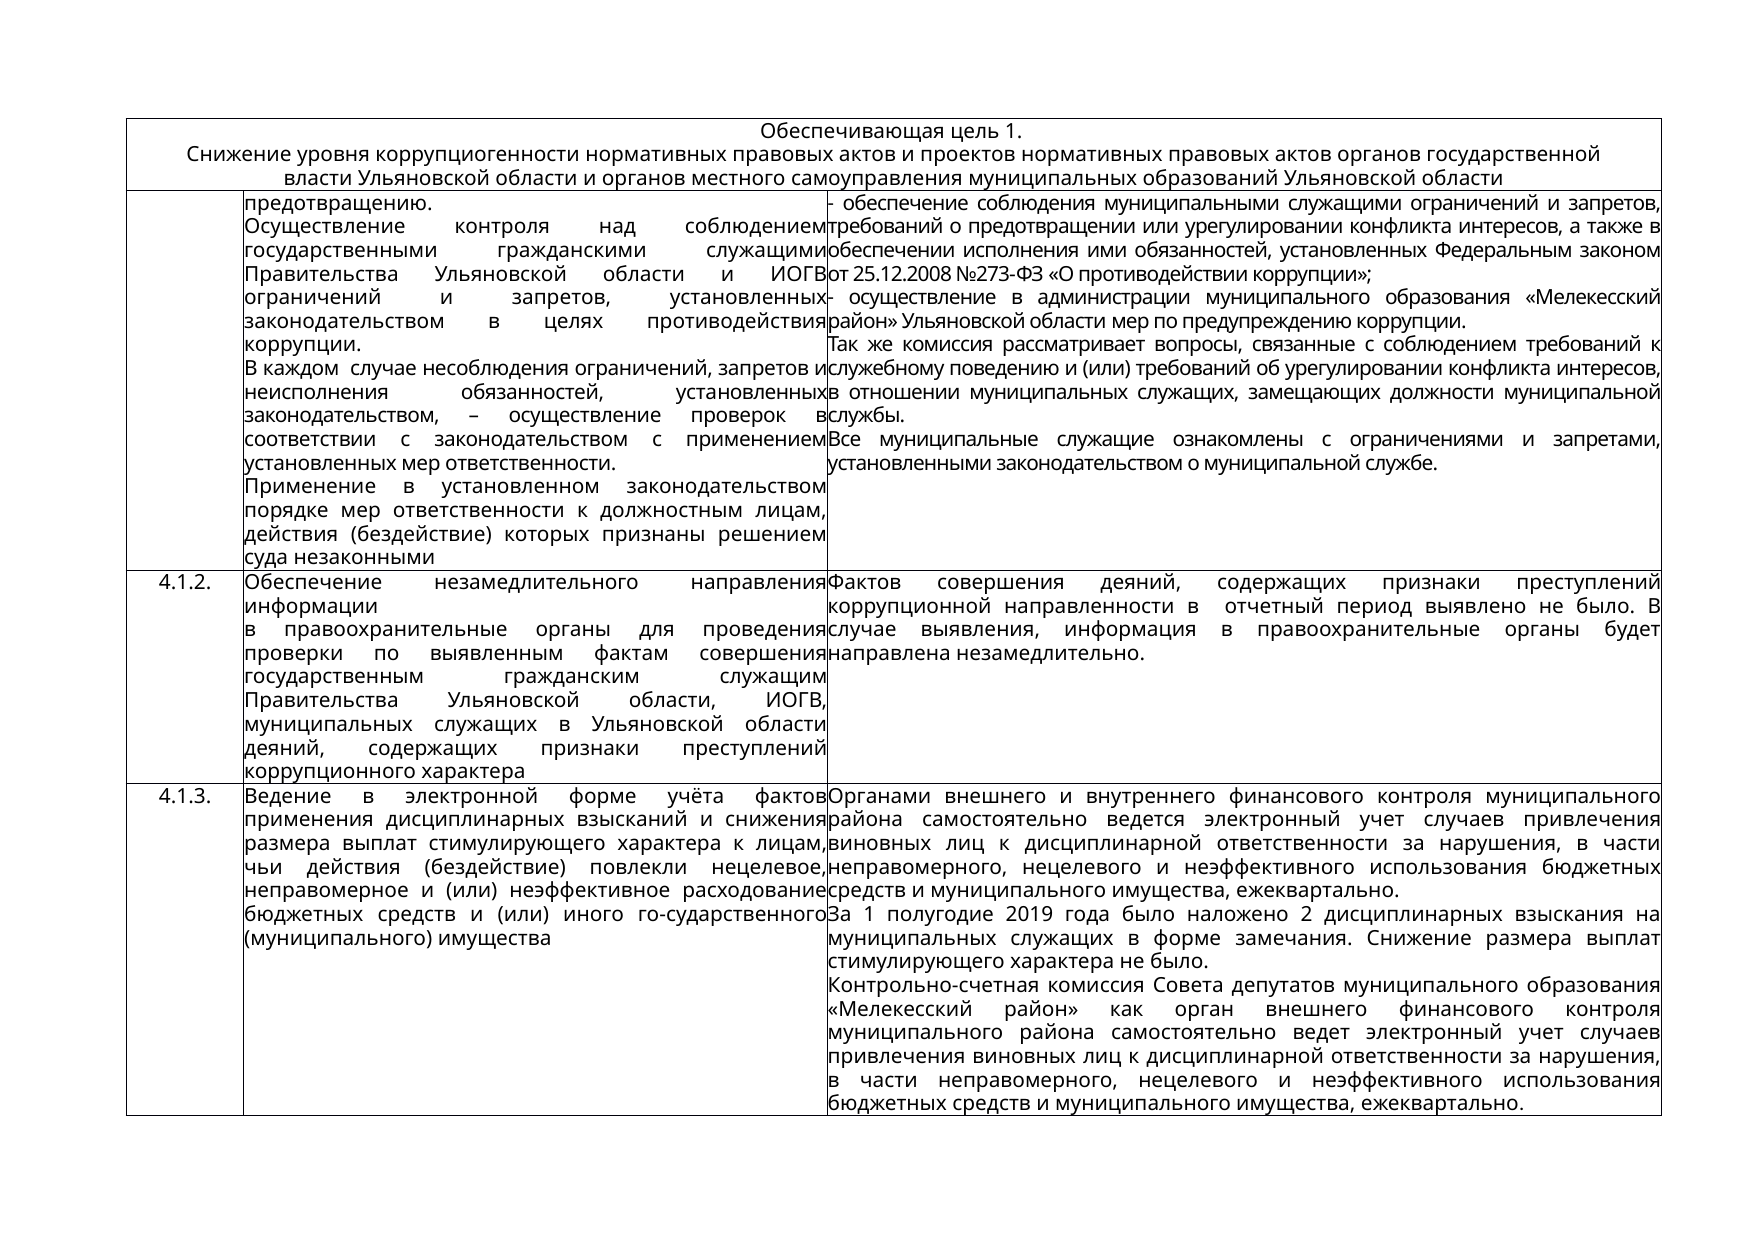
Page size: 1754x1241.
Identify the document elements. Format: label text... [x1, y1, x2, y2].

table_header Обеспечивающая цель 1. Снижение уровня коррупциогенности нормативных правовых актов и проектов нормативных правовых актов органов государственной власти Ульяновской области и органов местного самоуправления муниципальных образований Ульяновской области [127, 119, 1661, 190]
table_cell Обеспечение незамедлительного направления информации в правоохранительные органы для проведения проверки по выявленным фактам совершения государственным гражданским служащим Правительства Ульяновской области, ИОГВ, муниципальных служащих в Ульяновской области деяний, содержащих признаки преступлений коррупционного характера [244, 571, 827, 783]
table_cell 4.1.2. [127, 571, 243, 783]
table_cell 4.1.3. [127, 784, 243, 1115]
table_cell предотвращению. Осуществление контроля над соблюдением государственными гражданскими служащими Правительства Ульяновской области и ИОГВ ограничений и запретов, установленных законодательством в целях противодействия коррупции. В каждом случае несоблюдения ограничений, запретов и неисполнения обязанностей, установленных законодательством, – осуществление проверок в соответствии с законодательством с применением установленных мер ответственности. Применение в установленном законодательством порядке мер ответственности к должностным лицам, действия (бездействие) которых признаны решением суда незаконными [244, 191, 827, 569]
table_cell Органами внешнего и внутреннего финансового контроля муниципального района самостоятельно ведется электронный учет случаев привлечения виновных лиц к дисциплинарной ответственности за нарушения, в части неправомерного, нецелевого и неэффективного использования бюджетных средств и муниципального имущества, ежеквартально. За 1 полугодие 2019 года было наложено 2 дисциплинарных взыскания на муниципальных служащих в форме замечания. Снижение размера выплат стимулирующего характера не было. Контрольно-счетная комиссия Совета депутатов муниципального образования «Мелекесский район» как орган внешнего финансового контроля муниципального района самостоятельно ведет электронный учет случаев привлечения виновных лиц к дисциплинарной ответственности за нарушения, в части неправомерного, нецелевого и неэффективного использования бюджетных средств и муниципального имущества, ежеквартально. [828, 784, 1661, 1115]
table_cell - обеспечение соблюдения муниципальными служащими ограничений и запретов, требований о предотвращении или урегулировании конфликта интересов, а также в обеспечении исполнения ими обязанностей, установленных Федеральным законом от 25.12.2008 №273-ФЗ «О противодействии коррупции»; - осуществление в администрации муниципального образования «Мелекесский район» Ульяновской области мер по предупреждению коррупции. Так же комиссия рассматривает вопросы, связанные с соблюдением требований к служебному поведению и (или) требований об урегулировании конфликта интересов, в отношении муниципальных служащих, замещающих должности муниципальной службы. Все муниципальные служащие ознакомлены с ограничениями и запретами, установленными законодательством о муниципальной службе. [828, 191, 1661, 569]
table_cell Ведение в электронной форме учёта фактов применения дисциплинарных взысканий и снижения размера выплат стимулирующего характера к лицам, чьи действия (бездействие) повлекли нецелевое, неправомерное и (или) неэффективное расходование бюджетных средств и (или) иного го-сударственного (муниципального) имущества [244, 784, 827, 1115]
table_cell Фактов совершения деяний, содержащих признаки преступлений коррупционной направленности в отчетный период выявлено не было. В случае выявления, информация в правоохранительные органы будет направлена незамедлительно. [828, 571, 1661, 783]
table_cell [127, 191, 243, 569]
